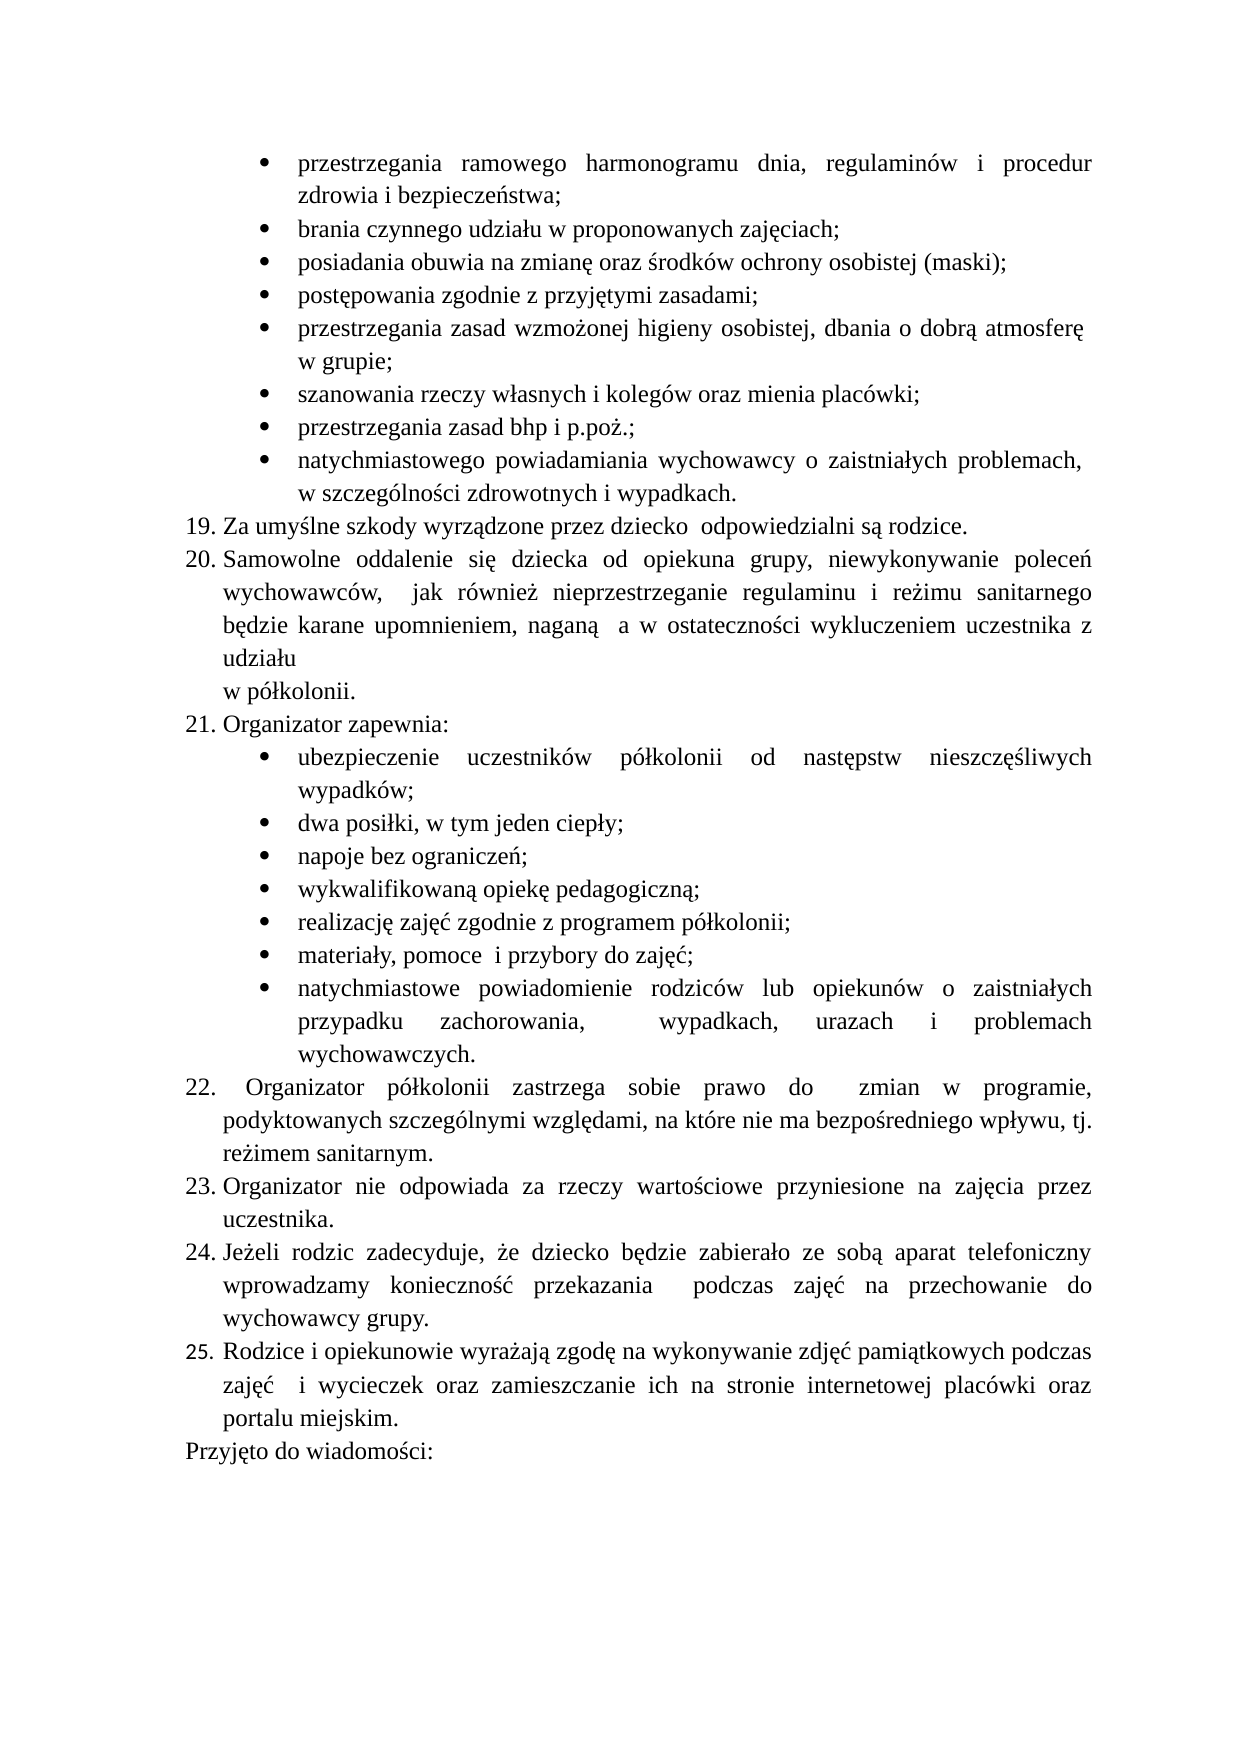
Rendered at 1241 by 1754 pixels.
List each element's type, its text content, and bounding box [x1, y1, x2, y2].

list postępowania zgodnie z przyjętymi zasadami; [260, 280, 1093, 308]
list brania czynnego udziału w proponowanych zajęciach; [260, 214, 1093, 242]
list szanowania rzeczy własnych i kolegów oraz mienia placówki; [260, 379, 1093, 407]
list Samowolne oddalenie się dziecka od opiekuna grupy, niewykonywanie poleceń wychowawców, jak również nieprzestrzeganie regulaminu i reżimu sanitarnego będzie karane upomnieniem, naganą a w ostateczności wykluczeniem uczestnika z udziału w półkolonii. [185, 544, 1093, 705]
list realizację zajęć zgodnie z programem półkolonii; [260, 907, 1093, 936]
list wykwalifikowaną opiekę pedagogiczną; [260, 874, 1093, 903]
list Organizator półkolonii zastrzega sobie prawo do zmian w programie, podyktowanych szczególnymi względami, na które nie ma bezpośredniego wpływu, tj. reżimem sanitarnym. [185, 1072, 1093, 1167]
list Organizator zapewnia: [185, 709, 1093, 738]
list Za umyślne szkody wyrządzone przez dziecko odpowiedzialni są rodzice. [185, 511, 1093, 539]
list napoje bez ograniczeń; [260, 841, 1093, 870]
list materiały, pomoce i przybory do zajęć; [260, 940, 1093, 969]
list przestrzegania zasad bhp i p.poż.; [260, 412, 1093, 441]
list natychmiastowe powiadomienie rodziców lub opiekunów o zaistniałych przypadku zachorowania, wypadkach, urazach i problemach wychowawczych. [260, 973, 1093, 1068]
list Jeżeli rodzic zadecyduje, że dziecko będzie zabierało ze sobą aparat telefoniczny wprowadzamy konieczność przekazania podczas zajęć na przechowanie do wychowawcy grupy. [185, 1237, 1093, 1332]
text Przyjęto do wiadomości: [185, 1436, 1093, 1464]
list ubezpieczenie uczestników półkolonii od następstw nieszczęśliwych wypadków; [260, 742, 1093, 804]
list posiadania obuwia na zmianę oraz środków ochrony osobistej (maski); [260, 247, 1093, 275]
list dwa posiłki, w tym jeden ciepły; [260, 808, 1093, 837]
list natychmiastowego powiadamiania wychowawcy o zaistniałych problemach, w szczególności zdrowotnych i wypadkach. [260, 445, 1093, 507]
list przestrzegania ramowego harmonogramu dnia, regulaminów i procedur zdrowia i bezpieczeństwa; [260, 148, 1093, 209]
list Organizator nie odpowiada za rzeczy wartościowe przyniesione na zajęcia przez uczestnika. [185, 1171, 1093, 1233]
list przestrzegania zasad wzmożonej higieny osobistej, dbania o dobrą atmosferę w grupie; [260, 313, 1093, 374]
list Rodzice i opiekunowie wyrażają zgodę na wykonywanie zdjęć pamiątkowych podczas zajęć i wycieczek oraz zamieszczanie ich na stronie internetowej placówki oraz portalu miejskim. [185, 1336, 1093, 1431]
